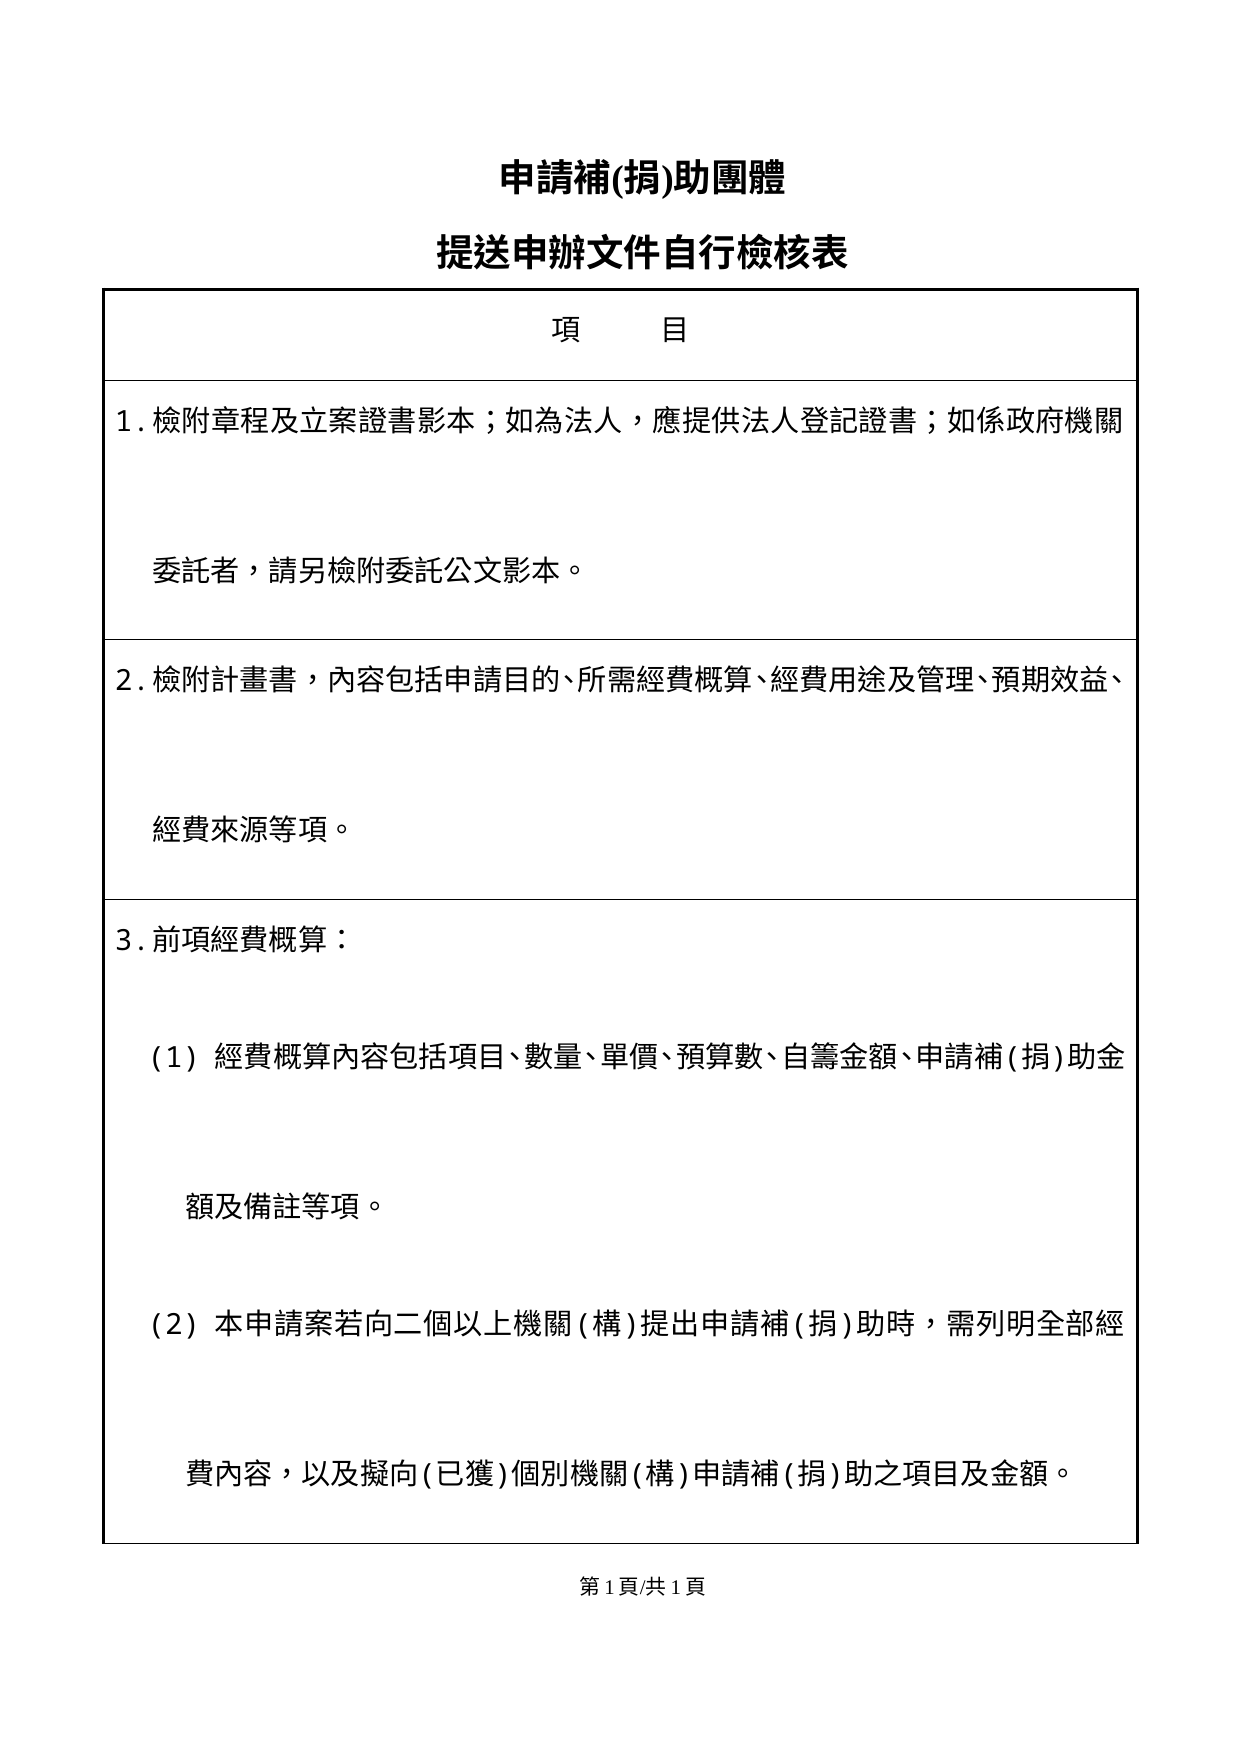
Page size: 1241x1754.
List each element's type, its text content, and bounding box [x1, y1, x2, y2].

text 提送申辦文件自行檢核表 [148, 212, 1137, 287]
table_cell 前項經費概算： 經費概算內容包括項目、數量、單價、預算數、自籌金額、申請補(捐)助金額及備註等項。 本申請案若向二個以上機關(構)提出申請補(捐)助時，需列明全部經費內容，以及擬向(已獲)個別機關(構)申請補(捐)助之項目及金額。 [105, 900, 1136, 1543]
text 申請補(捐)助團體 [148, 137, 1137, 212]
table_header 項 目 [105, 291, 1136, 380]
table_cell 檢附章程及立案證書影本；如為法人，應提供法人登記證書；如係政府機關委託者，請另檢附委託公文影本。 [105, 381, 1136, 639]
table_cell 檢附計畫書，內容包括申請目的、所需經費概算、經費用途及管理、預期效益、經費來源等項。 [105, 640, 1136, 899]
